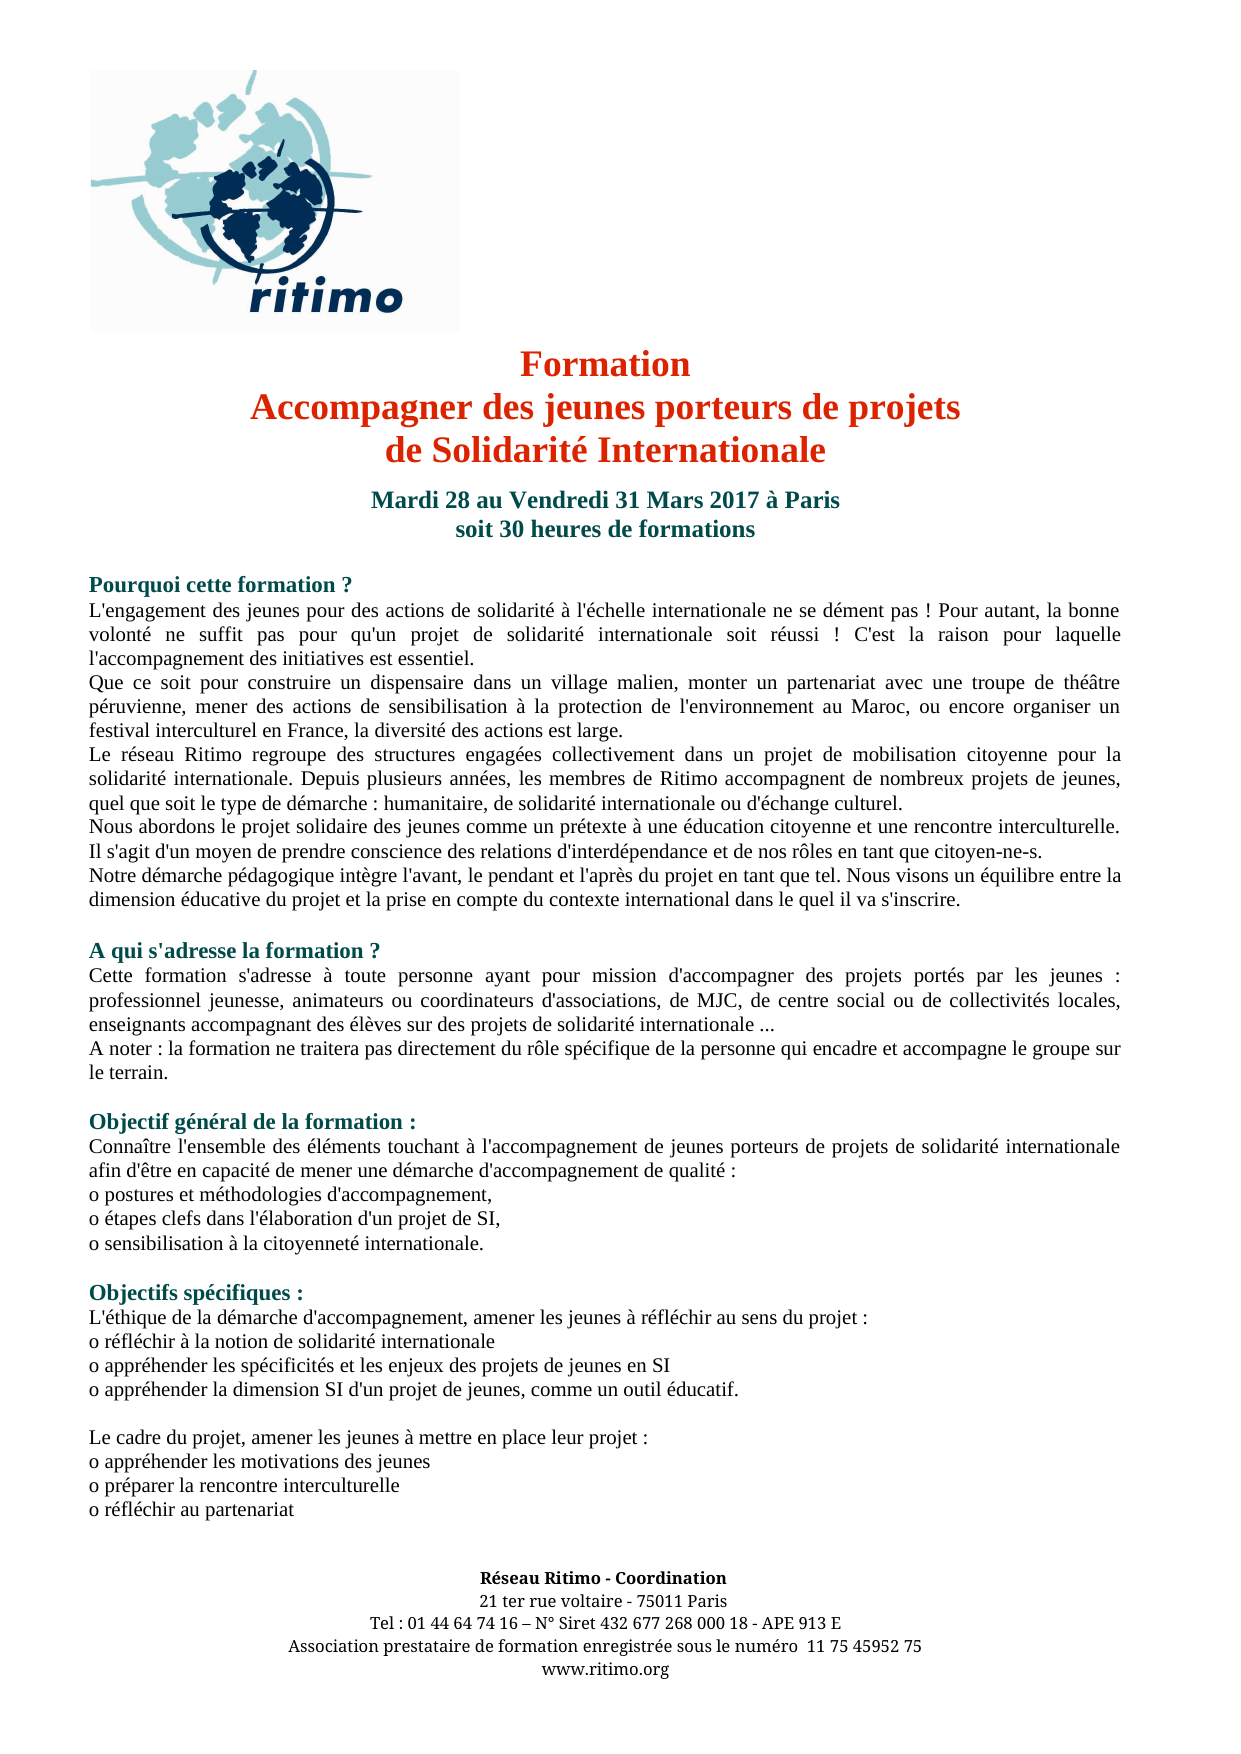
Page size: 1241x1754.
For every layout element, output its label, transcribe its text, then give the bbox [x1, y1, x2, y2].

text Cette formation s'adresse à toute personne ayant pour mission d'accompagner des projets portés par les jeunes : professionnel jeunesse, animateurs ou coordinateurs d'associations, de MJC, de centre social ou de collectivités locales, enseignants accompagnant des élèves sur des projets de solidarité internationale ... [89, 963, 1122, 1036]
text o réfléchir au partenariat [89, 1497, 1122, 1521]
text o appréhender les spécificités et les enjeux des projets de jeunes en SI [89, 1353, 1122, 1377]
text L'engagement des jeunes pour des actions de solidarité à l'échelle internationale ne se dément pas ! Pour autant, la bonne volonté ne suffit pas pour qu'un projet de solidarité internationale soit réussi ! C'est la raison pour laquelle l'accompagnement des initiatives est essentiel. [89, 598, 1122, 670]
text Pourquoi cette formation ? [89, 572, 1122, 598]
text Objectifs spécifiques : [89, 1278, 1122, 1305]
text soit 30 heures de formations [89, 514, 1122, 543]
text Notre démarche pédagogique intègre l'avant, le pendant et l'après du projet en tant que tel. Nous visons un équilibre entre la dimension éducative du projet et la prise en compte du contexte international dans le quel il va s'inscrire. [89, 863, 1122, 911]
text Objectif général de la formation : [89, 1108, 1122, 1134]
text de Solidarité Internationale [89, 428, 1122, 471]
text Connaître l'ensemble des éléments touchant à l'accompagnement de jeunes porteurs de projets de solidarité internationale afin d'être en capacité de mener une démarche d'accompagnement de qualité : [89, 1134, 1122, 1182]
text Que ce soit pour construire un dispensaire dans un village malien, monter un partenariat avec une troupe de théâtre péruvienne, mener des actions de sensibilisation à la protection de l'environnement au Maroc, ou encore organiser un festival interculturel en France, la diversité des actions est large. [89, 670, 1122, 742]
text o étapes clefs dans l'élaboration d'un projet de SI, [89, 1206, 1122, 1230]
text Accompagner des jeunes porteurs de projets [89, 385, 1122, 428]
text o postures et méthodologies d'accompagnement, [89, 1182, 1122, 1206]
picture [90, 70, 460, 331]
text L'éthique de la démarche d'accompagnement, amener les jeunes à réfléchir au sens du projet : [89, 1305, 1122, 1329]
text Formation [89, 342, 1122, 385]
text o réfléchir à la notion de solidarité internationale [89, 1329, 1122, 1353]
text Mardi 28 au Vendredi 31 Mars 2017 à Paris [89, 485, 1122, 514]
text Nous abordons le projet solidaire des jeunes comme un prétexte à une éducation citoyenne et une rencontre interculturelle. Il s'agit d'un moyen de prendre conscience des relations d'interdépendance et de nos rôles en tant que citoyen-ne-s. [89, 814, 1122, 863]
text Le cadre du projet, amener les jeunes à mettre en place leur projet : [89, 1425, 1122, 1449]
text o préparer la rencontre interculturelle [89, 1473, 1122, 1497]
text A noter : la formation ne traitera pas directement du rôle spécifique de la personne qui encadre et accompagne le groupe sur le terrain. [89, 1036, 1122, 1084]
text Le réseau Ritimo regroupe des structures engagées collectivement dans un projet de mobilisation citoyenne pour la solidarité internationale. Depuis plusieurs années, les membres de Ritimo accompagnent de nombreux projets de jeunes, quel que soit le type de démarche : humanitaire, de solidarité internationale ou d'échange culturel. [89, 742, 1122, 814]
text A qui s'adresse la formation ? [89, 937, 1122, 963]
text o appréhender la dimension SI d'un projet de jeunes, comme un outil éducatif. [89, 1377, 1122, 1401]
text o sensibilisation à la citoyenneté internationale. [89, 1230, 1122, 1254]
text o appréhender les motivations des jeunes [89, 1449, 1122, 1473]
